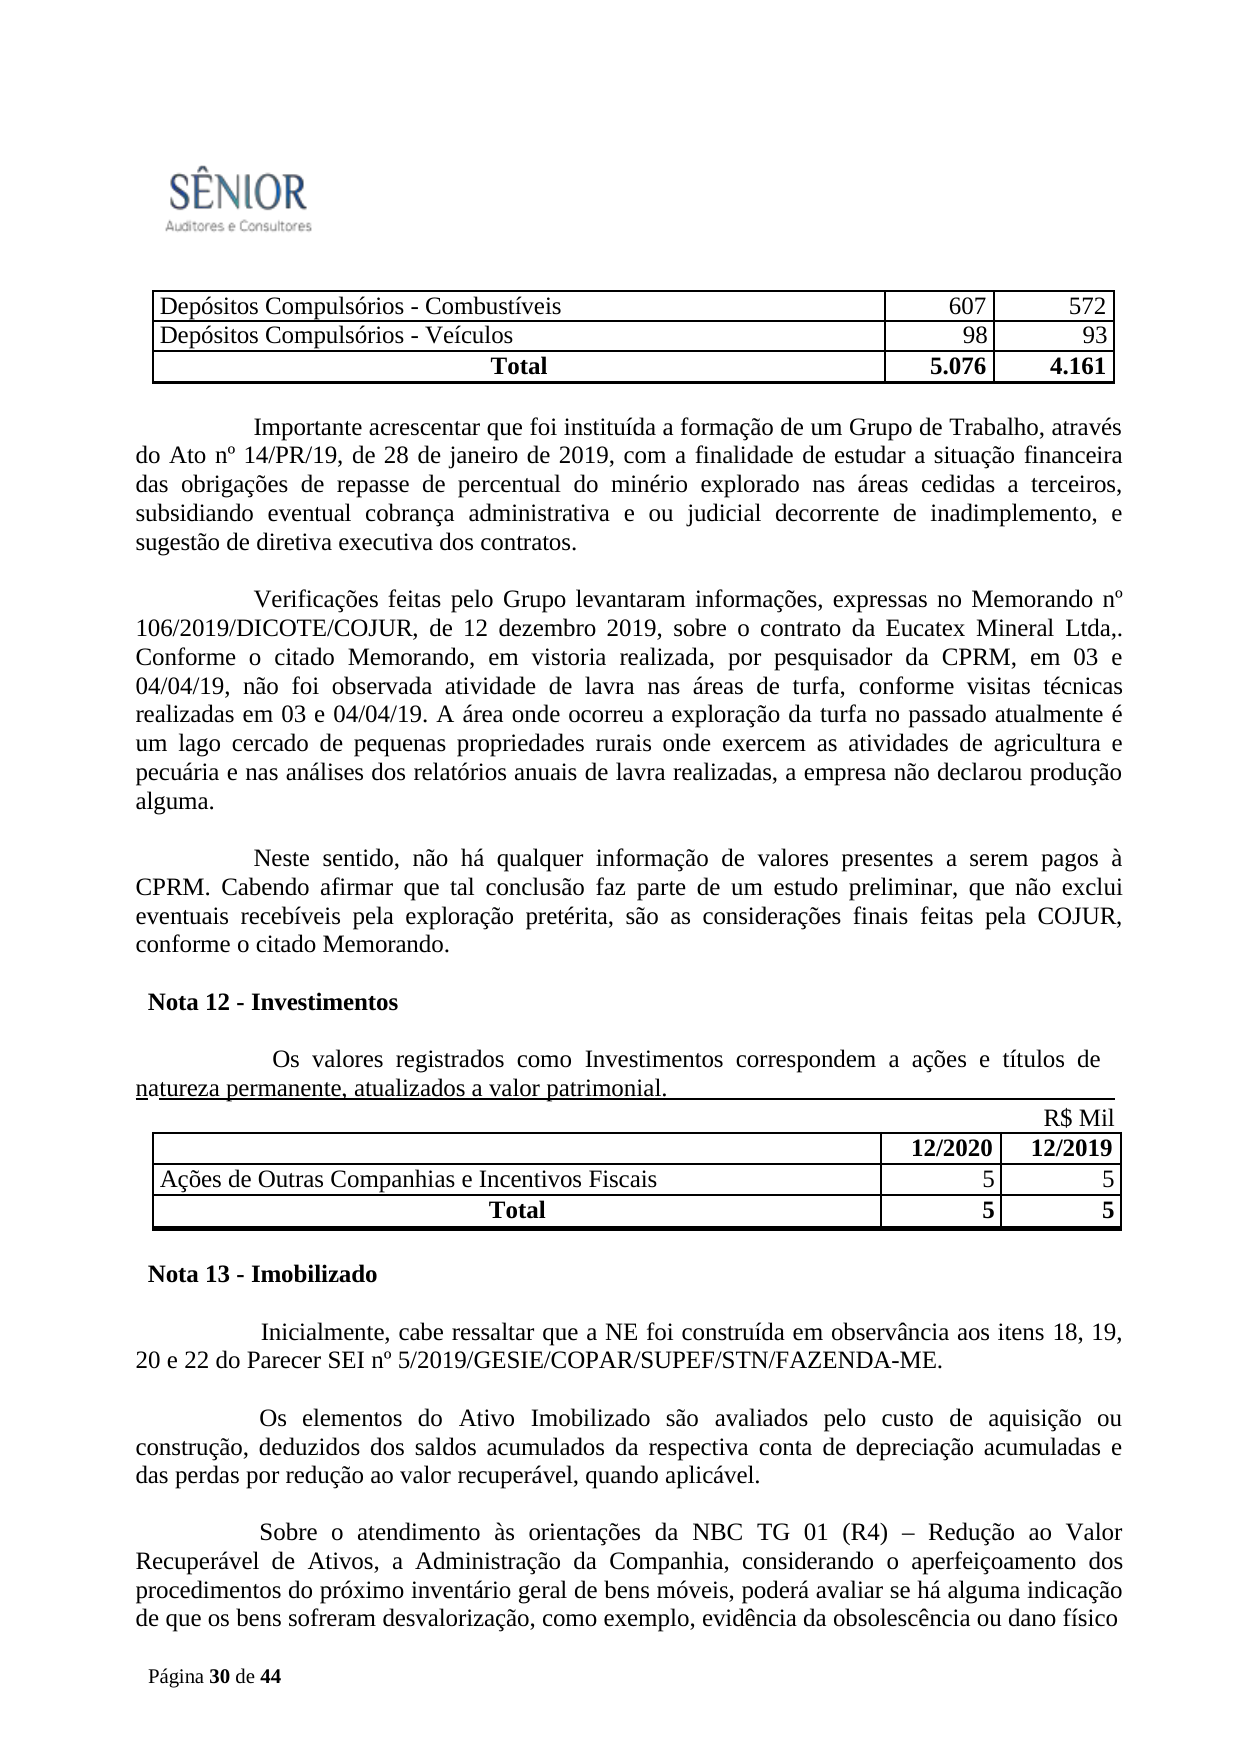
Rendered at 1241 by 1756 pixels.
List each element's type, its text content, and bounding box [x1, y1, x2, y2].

table_cell 4.161 [995, 352, 1113, 381]
table_cell 5.076 [886, 352, 993, 381]
table_cell 5 [882, 1196, 1000, 1226]
table_header Depósitos Compulsórios - Combustíveis [154, 292, 884, 320]
text Inicialmente, cabe ressaltar que a NE foi construída em observância aos itens 18, 19, 20 e 22 do Parecer SEI nº 5/2019/GESIE/COPAR/SUPEF/STN/FAZENDA-ME. [135, 1317, 1122, 1374]
table_header [154, 1134, 880, 1162]
table_header 12/2020 [882, 1134, 1000, 1162]
text Importante acrescentar que foi instituída a formação de um Grupo de Trabalho, através do Ato nº 14/PR/19, de 28 de janeiro de 2019, com a finalidade de estudar a situação financeira das obrigações de repasse de percentual do minério explorado nas áreas cedidas a terceiros, subsidiando eventual cobrança administrativa e ou judicial decorrente de inadimplemento, e sugestão de diretiva executiva dos contratos. [135, 412, 1122, 556]
subtitle Nota 12 - Investimentos [148, 987, 1138, 1016]
table_header 12/2019 [1002, 1134, 1120, 1162]
text Os valores registrados como Investimentos correspondem a ações e títulos de natureza permanente, atualizados a valor patrimonial. [135, 1044, 1128, 1102]
text Neste sentido, não há qualquer informação de valores presentes a serem pagos à CPRM. Cabendo afirmar que tal conclusão faz parte de um estudo preliminar, que não exclui eventuais recebíveis pela exploração pretérita, são as considerações finais feitas pela COJUR, conforme o citado Memorando. [135, 843, 1123, 958]
text Sobre o atendimento às orientações da NBC TG 01 (R4) – Redução ao Valor Recuperável de Ativos, a Administração da Companhia, considerando o aperfeiçoamento dos procedimentos do próximo inventário geral de bens móveis, poderá avaliar se há alguma indicação de que os bens sofreram desvalorização, como exemplo, evidência da obsolescência ou dano físico [135, 1518, 1123, 1632]
text R$ Mil [135, 1103, 1115, 1132]
table_cell Total [154, 352, 884, 381]
text Os elementos do Ativo Imobilizado são avaliados pelo custo de aquisição ou construção, deduzidos dos saldos acumulados da respectiva conta de depreciação acumuladas e das perdas por redução ao valor recuperável, quando aplicável. [135, 1403, 1122, 1489]
text Verificações feitas pelo Grupo levantaram informações, expressas no Memorando nº 106/2019/DICOTE/COJUR, de 12 dezembro 2019, sobre o contrato da Eucatex Mineral Ltda,. Conforme o citado Memorando, em vistoria realizada, por pesquisador da CPRM, em 03 e 04/04/19, não foi observada atividade de lavra nas áreas de turfa, conforme visitas técnicas realizadas em 03 e 04/04/19. A área onde ocorreu a exploração da turfa no passado atualmente é um lago cercado de pequenas propriedades rurais onde exercem as atividades de agricultura e pecuária e nas análises dos relatórios anuais de lavra realizadas, a empresa não declarou produção alguma. [135, 584, 1123, 814]
table_cell 5 [1002, 1196, 1120, 1226]
table_cell 98 [886, 322, 993, 350]
table_header 607 [886, 292, 993, 320]
table_cell 93 [995, 322, 1113, 350]
table_header 572 [995, 292, 1113, 320]
table_cell 5 [1002, 1165, 1120, 1193]
table_cell Ações de Outras Companhias e Incentivos Fiscais [154, 1165, 880, 1193]
table_cell Depósitos Compulsórios - Veículos [154, 322, 884, 350]
table_cell 5 [882, 1165, 1000, 1193]
subtitle Nota 13 - Imobilizado [148, 1259, 1138, 1288]
table_cell Total [154, 1196, 880, 1226]
